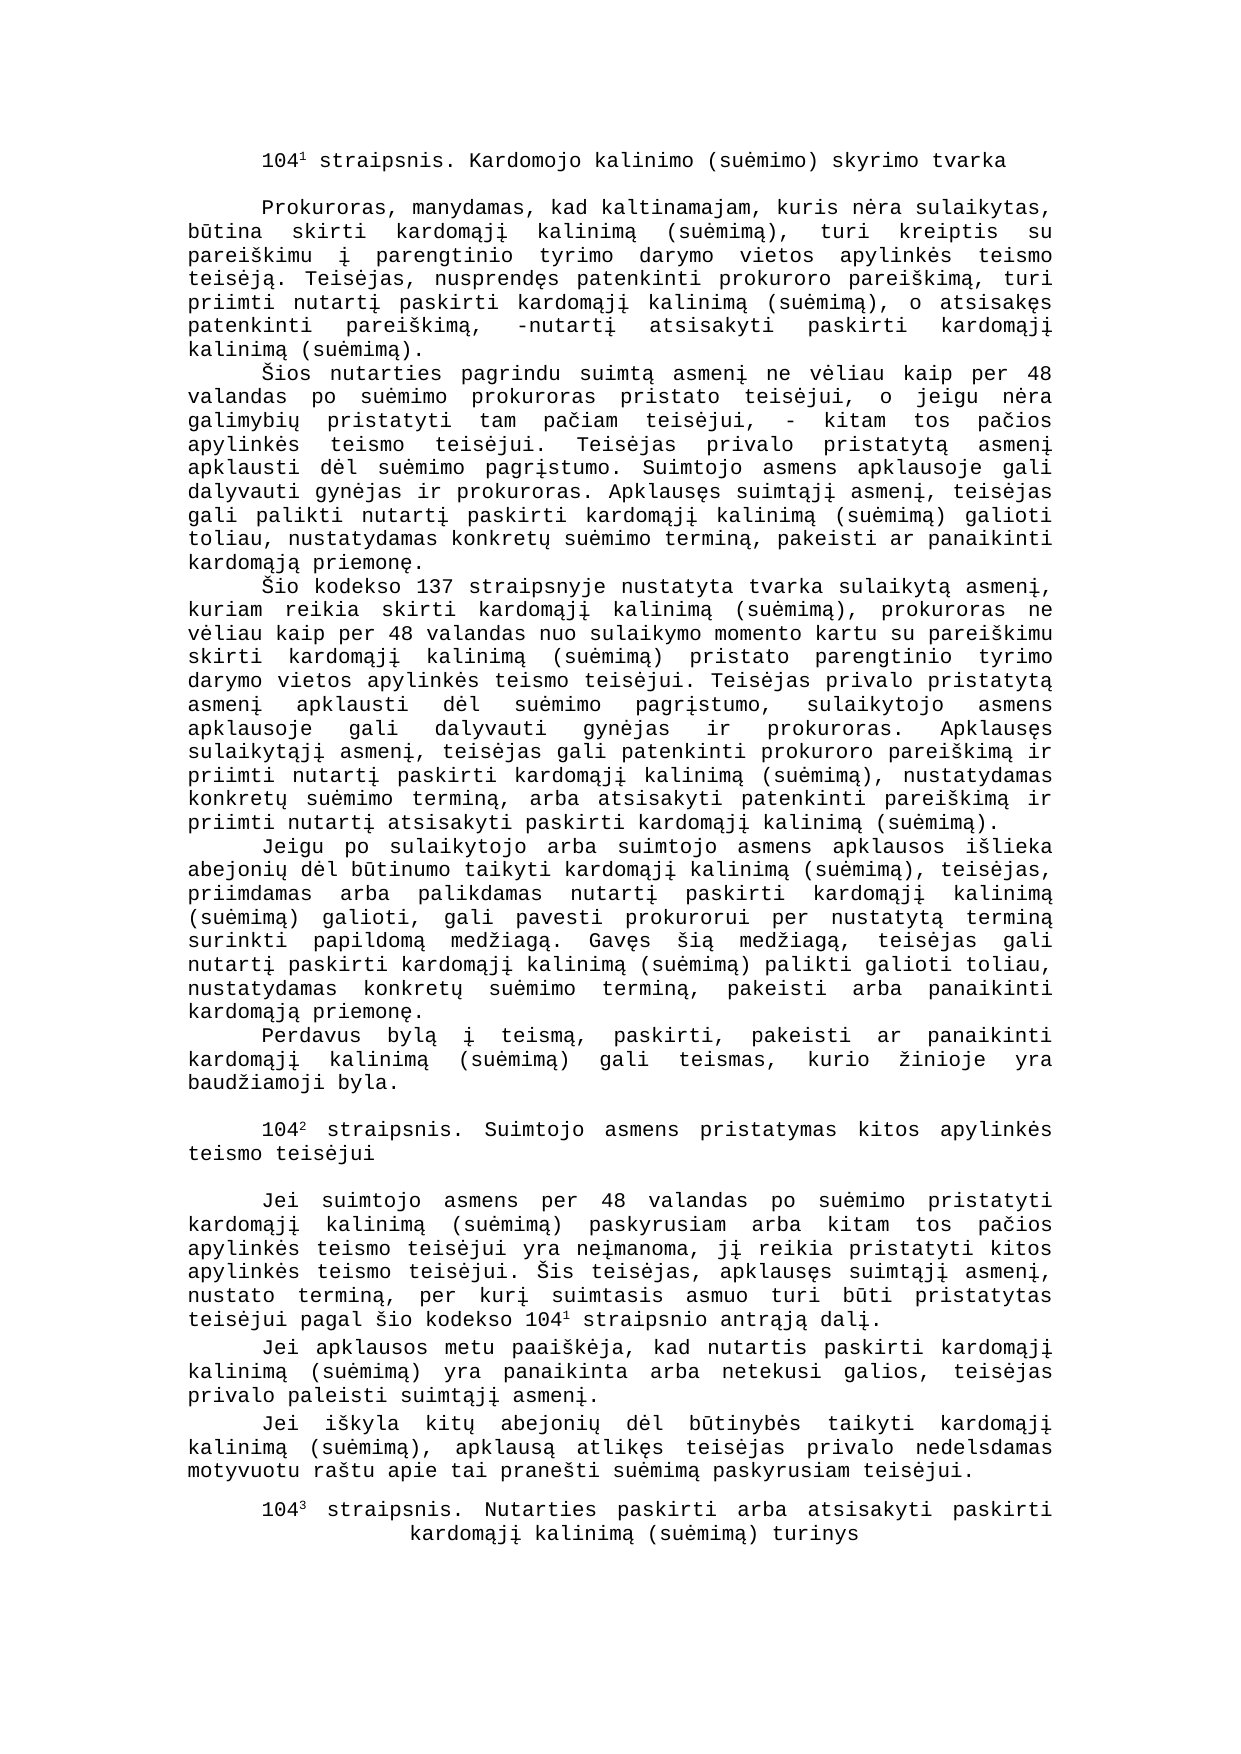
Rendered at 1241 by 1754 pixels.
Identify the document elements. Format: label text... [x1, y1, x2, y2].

text Perdavus bylą į teismą, paskirti, pakeisti ar panaikinti kardomąjį kalinimą (suėmimą) gali teismas, kurio žinioje yra baudžiamoji byla. [187, 1025, 1053, 1096]
text 1041 straipsnis. Kardomojo kalinimo (suėmimo) skyrimo tvarka [187, 150, 1053, 174]
text 1043 straipsnis. Nutarties paskirti arba atsisakyti paskirti kardomąjį kalinimą (suėmimą) turinys [261, 1499, 1053, 1546]
text Šios nutarties pagrindu suimtą asmenį ne vėliau kaip per 48 valandas po suėmimo prokuroras pristato teisėjui, o jeigu nėra galimybių pristatyti tam pačiam teisėjui, - kitam tos pačios apylinkės teismo teisėjui. Teisėjas privalo pristatytą asmenį apklausti dėl suėmimo pagrįstumo. Suimtojo asmens apklausoje gali dalyvauti gynėjas ir prokuroras. Apklausęs suimtąjį asmenį, teisėjas gali palikti nutartį paskirti kardomąjį kalinimą (suėmimą) galioti toliau, nustatydamas konkretų suėmimo terminą, pakeisti ar panaikinti kardomąją priemonę. [187, 363, 1053, 576]
text Jeigu po sulaikytojo arba suimtojo asmens apklausos išlieka abejonių dėl būtinumo taikyti kardomąjį kalinimą (suėmimą), teisėjas, priimdamas arba palikdamas nutartį paskirti kardomąjį kalinimą (suėmimą) galioti, gali pavesti prokurorui per nustatytą terminą surinkti papildomą medžiagą. Gavęs šią medžiagą, teisėjas gali nutartį paskirti kardomąjį kalinimą (suėmimą) palikti galioti toliau, nustatydamas konkretų suėmimo terminą, pakeisti arba panaikinti kardomąją priemonę. [187, 836, 1053, 1025]
text Prokuroras, manydamas, kad kaltinamajam, kuris nėra sulaikytas, būtina skirti kardomąjį kalinimą (suėmimą), turi kreiptis su pareiškimu į parengtinio tyrimo darymo vietos apylinkės teismo teisėją. Teisėjas, nusprendęs patenkinti prokuroro pareiškimą, turi priimti nutartį paskirti kardomąjį kalinimą (suėmimą), o atsisakęs patenkinti pareiškimą, -nutartį atsisakyti paskirti kardomąjį kalinimą (suėmimą). [187, 197, 1053, 363]
text 1042 straipsnis. Suimtojo asmens pristatymas kitos apylinkės teismo teisėjui [187, 1119, 1053, 1167]
text Jei apklausos metu paaiškėja, kad nutartis paskirti kardomąjį kalinimą (suėmimą) yra panaikinta arba netekusi galios, teisėjas privalo paleisti suimtąjį asmenį. [187, 1337, 1053, 1408]
text Šio kodekso 137 straipsnyje nustatyta tvarka sulaikytą asmenį, kuriam reikia skirti kardomąjį kalinimą (suėmimą), prokuroras ne vėliau kaip per 48 valandas nuo sulaikymo momento kartu su pareiškimu skirti kardomąjį kalinimą (suėmimą) pristato parengtinio tyrimo darymo vietos apylinkės teismo teisėjui. Teisėjas privalo pristatytą asmenį apklausti dėl suėmimo pagrįstumo, sulaikytojo asmens apklausoje gali dalyvauti gynėjas ir prokuroras. Apklausęs sulaikytąjį asmenį, teisėjas gali patenkinti prokuroro pareiškimą ir priimti nutartį paskirti kardomąjį kalinimą (suėmimą), nustatydamas konkretų suėmimo terminą, arba atsisakyti patenkinti pareiškimą ir priimti nutartį atsisakyti paskirti kardomąjį kalinimą (suėmimą). [187, 576, 1053, 836]
text Jei suimtojo asmens per 48 valandas po suėmimo pristatyti kardomąjį kalinimą (suėmimą) paskyrusiam arba kitam tos pačios apylinkės teismo teisėjui yra neįmanoma, jį reikia pristatyti kitos apylinkės teismo teisėjui. Šis teisėjas, apklausęs suimtąjį asmenį, nustato terminą, per kurį suimtasis asmuo turi būti pristatytas teisėjui pagal šio kodekso 1041 straipsnio antrąją dalį. [187, 1190, 1053, 1332]
text Jei iškyla kitų abejonių dėl būtinybės taikyti kardomąjį kalinimą (suėmimą), apklausą atlikęs teisėjas privalo nedelsdamas motyvuotu raštu apie tai pranešti suėmimą paskyrusiam teisėjui. [187, 1413, 1053, 1484]
